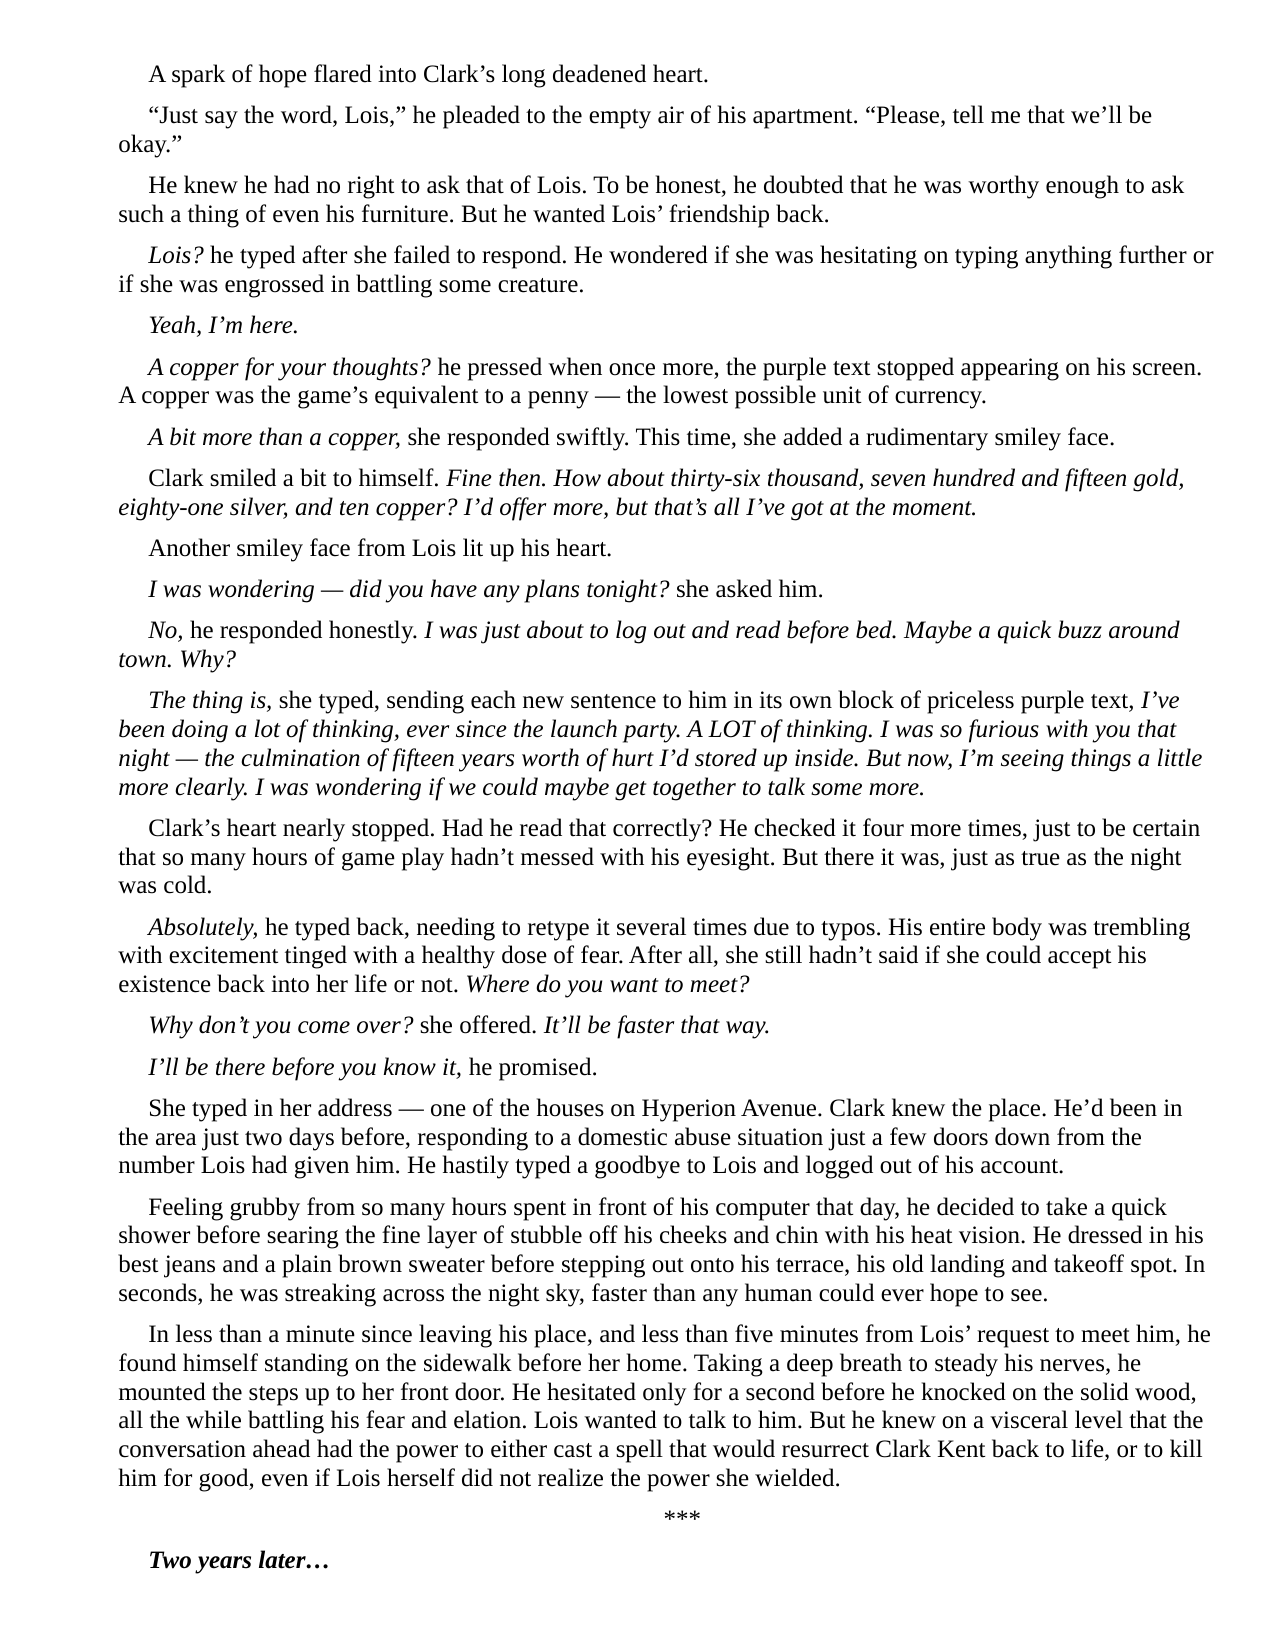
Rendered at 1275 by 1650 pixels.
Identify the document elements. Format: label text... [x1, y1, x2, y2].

text “Just say the word, Lois,” he pleaded to the empty air of his apartment. “Please, tell me that we’ll be okay.” [118, 100, 1216, 158]
text In less than a minute since leaving his place, and less than five minutes from Lois’ request to meet him, he found himself standing on the sidewalk before her home. Taking a deep breath to steady his nerves, he mounted the steps up to her front door. He hesitated only for a second before he knocked on the solid wood, all the while battling his fear and elation. Lois wanted to talk to him. But he knew on a visceral level that the conversation ahead had the power to either cast a spell that would resurrect Clark Kent back to life, or to kill him for good, even if Lois herself did not realize the power she wielded. [118, 1319, 1216, 1492]
text Feeling grubby from so many hours spent in front of his computer that day, he decided to take a quick shower before searing the fine layer of stubble off his cheeks and chin with his heat vision. He dressed in his best jeans and a plain brown sweater before stepping out onto his terrace, his old landing and takeoff spot. In seconds, he was streaking across the night sky, faster than any human could ever hope to see. [118, 1192, 1216, 1307]
text Yeah, I’m here. [118, 310, 1216, 339]
text Why don’t you come over? she offered. It’ll be faster that way. [118, 1010, 1216, 1039]
text No, he responded honestly. I was just about to log out and read before bed. Maybe a quick buzz around town. Why? [118, 615, 1216, 673]
text A copper for your thoughts? he pressed when once more, the purple text stopped appearing on his screen. A copper was the game’s equivalent to a penny — the lowest possible unit of currency. [118, 352, 1216, 409]
text Two years later… [118, 1545, 1216, 1574]
text A bit more than a copper, she responded swiftly. This time, she added a rudimentary smiley face. [118, 422, 1216, 450]
text I’ll be there before you know it, he promised. [118, 1052, 1216, 1080]
text Lois? he typed after she failed to respond. He wondered if she was hesitating on typing anything further or if she was engrossed in battling some creature. [118, 240, 1216, 298]
text A spark of hope flared into Clark’s long deadened heart. [118, 59, 1216, 88]
text Clark’s heart nearly stopped. Had he read that correctly? He checked it four more times, just to be certain that so many hours of game play hadn’t messed with his eyesight. But there it was, just as true as the night was cold. [118, 813, 1216, 899]
text Clark smiled a bit to himself. Fine then. How about thirty-six thousand, seven hundred and fifteen gold, eighty-one silver, and ten copper? I’d offer more, but that’s all I’ve got at the moment. [118, 463, 1216, 520]
text Absolutely, he typed back, needing to retype it several times due to typos. His entire body was trembling with excitement tinged with a healthy dose of fear. After all, she still hadn’t said if she could accept his existence back into her life or not. Where do you want to meet? [118, 912, 1216, 998]
text Another smiley face from Lois lit up his heart. [118, 533, 1216, 562]
text *** [118, 1504, 1216, 1533]
text I was wondering — did you have any plans tonight? she asked him. [118, 574, 1216, 603]
text He knew he had no right to ask that of Lois. To be honest, he doubted that he was worthy enough to ask such a thing of even his furniture. But he wanted Lois’ friendship back. [118, 170, 1216, 228]
text The thing is, she typed, sending each new sentence to him in its own block of priceless purple text, I’ve been doing a lot of thinking, ever since the launch party. A LOT of thinking. I was so furious with you that night — the culmination of fifteen years worth of hurt I’d stored up inside. But now, I’m seeing things a little more clearly. I was wondering if we could maybe get together to talk some more. [118, 685, 1216, 800]
text She typed in her address — one of the houses on Hyperion Avenue. Clark knew the place. He’d been in the area just two days before, responding to a domestic abuse situation just a few doors down from the number Lois had given him. He hastily typed a goodbye to Lois and logged out of his account. [118, 1093, 1216, 1179]
